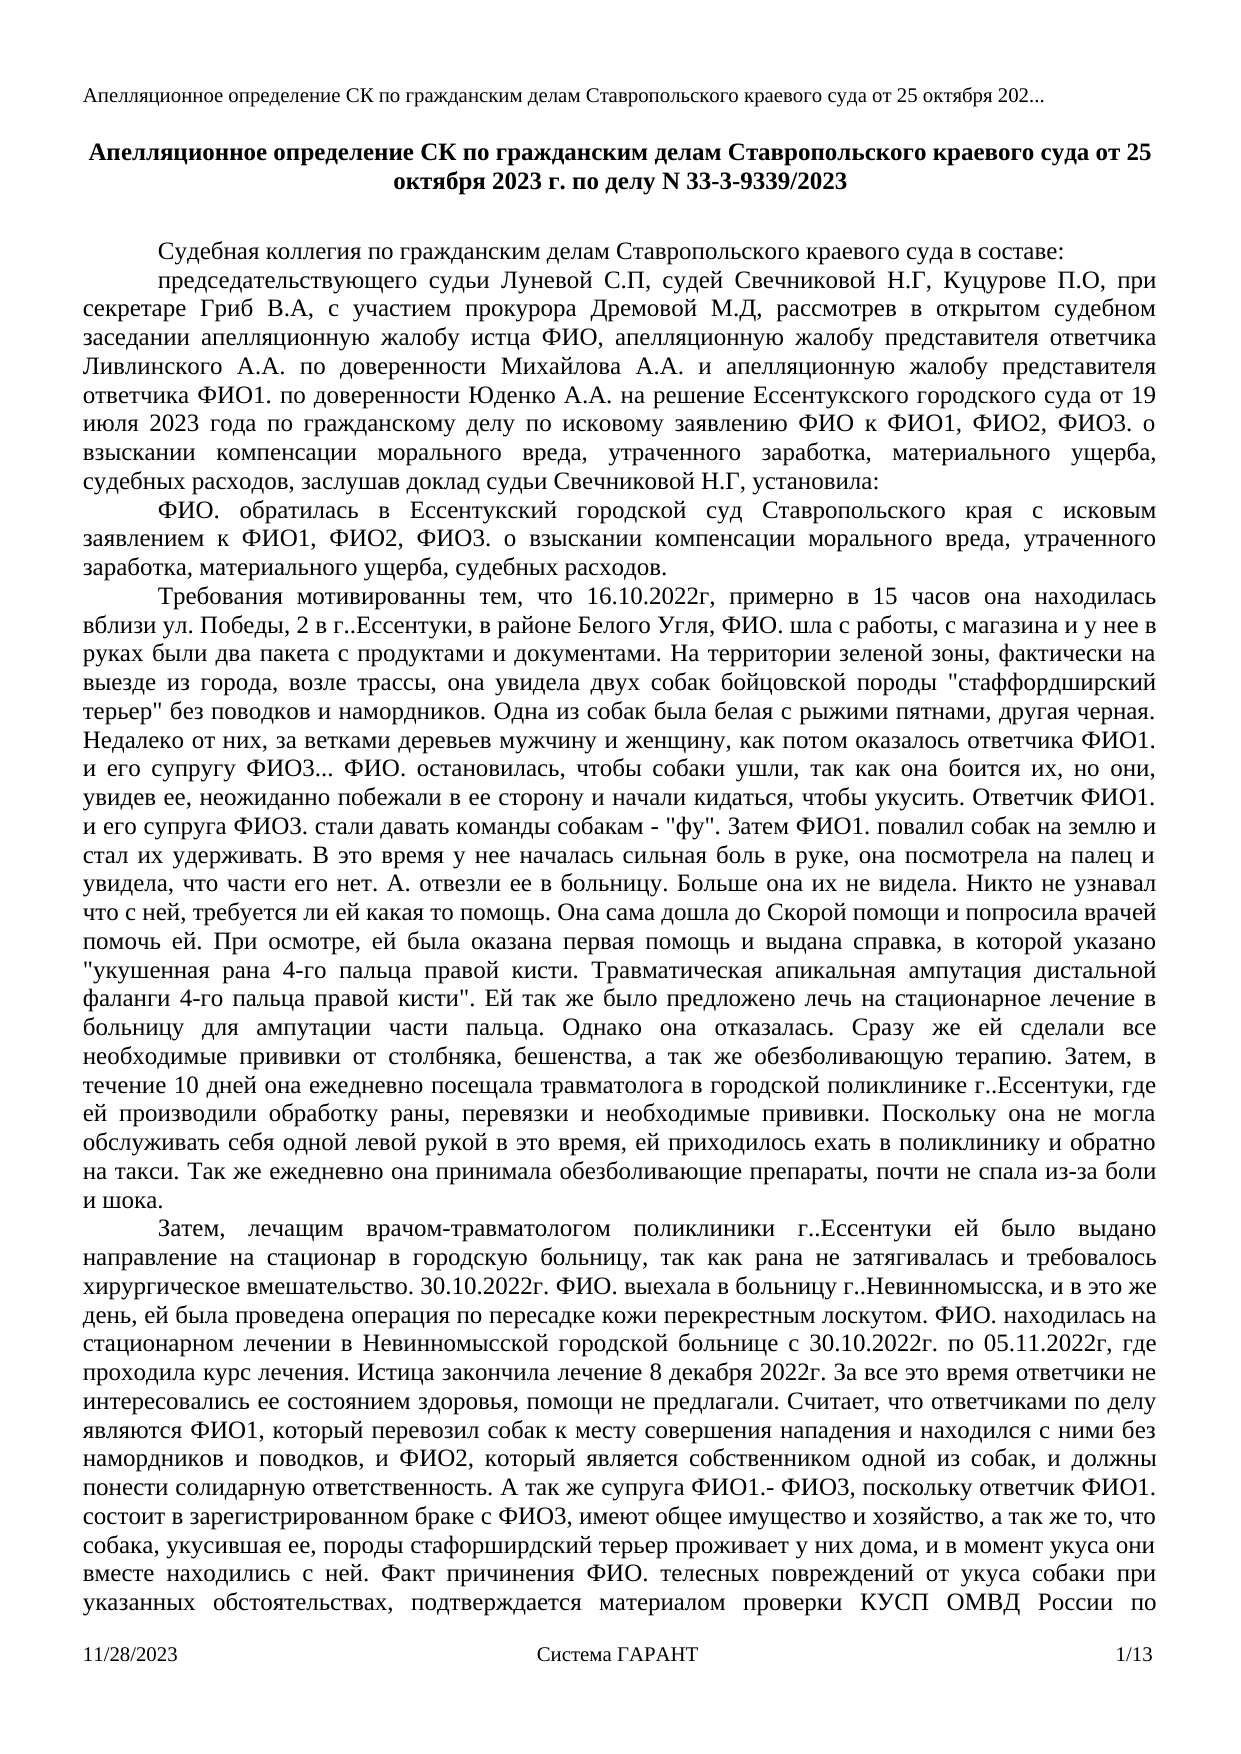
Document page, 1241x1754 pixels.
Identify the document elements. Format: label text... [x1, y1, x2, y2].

text ФИО. обратилась в Ессентукский городской суд Ставропольского края с исковым заявлением к ФИО1, ФИО2, ФИО3. о взыскании компенсации морального вреда, утраченного заработка, материального ущерба, судебных расходов. [83, 495, 1157, 581]
text Требования мотивированны тем, что 16.10.2022г, примерно в 15 часов она находилась вблизи ул. Победы, 2 в г..Ессентуки, в районе Белого Угля, ФИО. шла с работы, с магазина и у нее в руках были два пакета с продуктами и документами. На территории зеленой зоны, фактически на выезде из города, возле трассы, она увидела двух собак бойцовской породы "стаффордширский терьер" без поводков и намордников. Одна из собак была белая с рыжими пятнами, другая черная. Недалеко от них, за ветками деревьев мужчину и женщину, как потом оказалось ответчика ФИО1. и его супругу ФИО3... ФИО. остановилась, чтобы собаки ушли, так как она боится их, но они, увидев ее, неожиданно побежали в ее сторону и начали кидаться, чтобы укусить. Ответчик ФИО1. и его супруга ФИО3. стали давать команды собакам - "фу". Затем ФИО1. повалил собак на землю и стал их удерживать. В это время у нее началась сильная боль в руке, она посмотрела на палец и увидела, что части его нет. А. отвезли ее в больницу. Больше она их не видела. Никто не узнавал что с ней, требуется ли ей какая то помощь. Она сама дошла до Скорой помощи и попросила врачей помочь ей. При осмотре, ей была оказана первая помощь и выдана справка, в которой указано "укушенная рана 4-го пальца правой кисти. Травматическая апикальная ампутация дистальной фаланги 4-го пальца правой кисти". Ей так же было предложено лечь на стационарное лечение в больницу для ампутации части пальца. Однако она отказалась. Сразу же ей сделали все необходимые прививки от столбняка, бешенства, а так же обезболивающую терапию. Затем, в течение 10 дней она ежедневно посещала травматолога в городской поликлинике г..Ессентуки, где ей производили обработку раны, перевязки и необходимые прививки. Поскольку она не могла обслуживать себя одной левой рукой в это время, ей приходилось ехать в поликлинику и обратно на такси. Так же ежедневно она принимала обезболивающие препараты, почти не спала из-за боли и шока. [83, 581, 1157, 1213]
text Затем, лечащим врачом-травматологом поликлиники г..Ессентуки ей было выдано направление на стационар в городскую больницу, так как рана не затягивалась и требовалось хирургическое вмешательство. 30.10.2022г. ФИО. выехала в больницу г..Невинномысска, и в это же день, ей была проведена операция по пересадке кожи перекрестным лоскутом. ФИО. находилась на стационарном лечении в Невинномысской городской больнице с 30.10.2022г. по 05.11.2022г, где проходила курс лечения. Истица закончила лечение 8 декабря 2022г. За все это время ответчики не интересовались ее состоянием здоровья, помощи не предлагали. Считает, что ответчиками по делу являются ФИО1, который перевозил собак к месту совершения нападения и находился с ними без намордников и поводков, и ФИО2, который является собственником одной из собак, и должны понести солидарную ответственность. А так же супруга ФИО1.- ФИО3, поскольку ответчик ФИО1. состоит в зарегистрированном браке с ФИО3, имеют общее имущество и хозяйство, а так же то, что собака, укусившая ее, породы стафорширдский терьер проживает у них дома, и в момент укуса они вместе находились с ней. Факт причинения ФИО. телесных повреждений от укуса собаки при указанных обстоятельствах, подтверждается материалом проверки КУСП ОМВД России по [83, 1213, 1157, 1616]
subtitle Апелляционное определение СК по гражданским делам Ставропольского краевого суда от 25 октября 2023 г. по делу N 33-3-9339/2023 [83, 137, 1157, 195]
text Судебная коллегия по гражданским делам Ставропольского краевого суда в составе: [83, 236, 1157, 265]
text председательствующего судьи Луневой С.П, судей Свечниковой Н.Г, Куцурове П.О, при секретаре Гриб В.А, с участием прокурора Дремовой М.Д, рассмотрев в открытом судебном заседании апелляционную жалобу истца ФИО, апелляционную жалобу представителя ответчика Ливлинского А.А. по доверенности Михайлова А.А. и апелляционную жалобу представителя ответчика ФИО1. по доверенности Юденко А.А. на решение Ессентукского городского суда от 19 июля 2023 года по гражданскому делу по исковому заявлению ФИО к ФИО1, ФИО2, ФИО3. о взыскании компенсации морального вреда, утраченного заработка, материального ущерба, судебных расходов, заслушав доклад судьи Свечниковой Н.Г, установила: [83, 265, 1157, 495]
